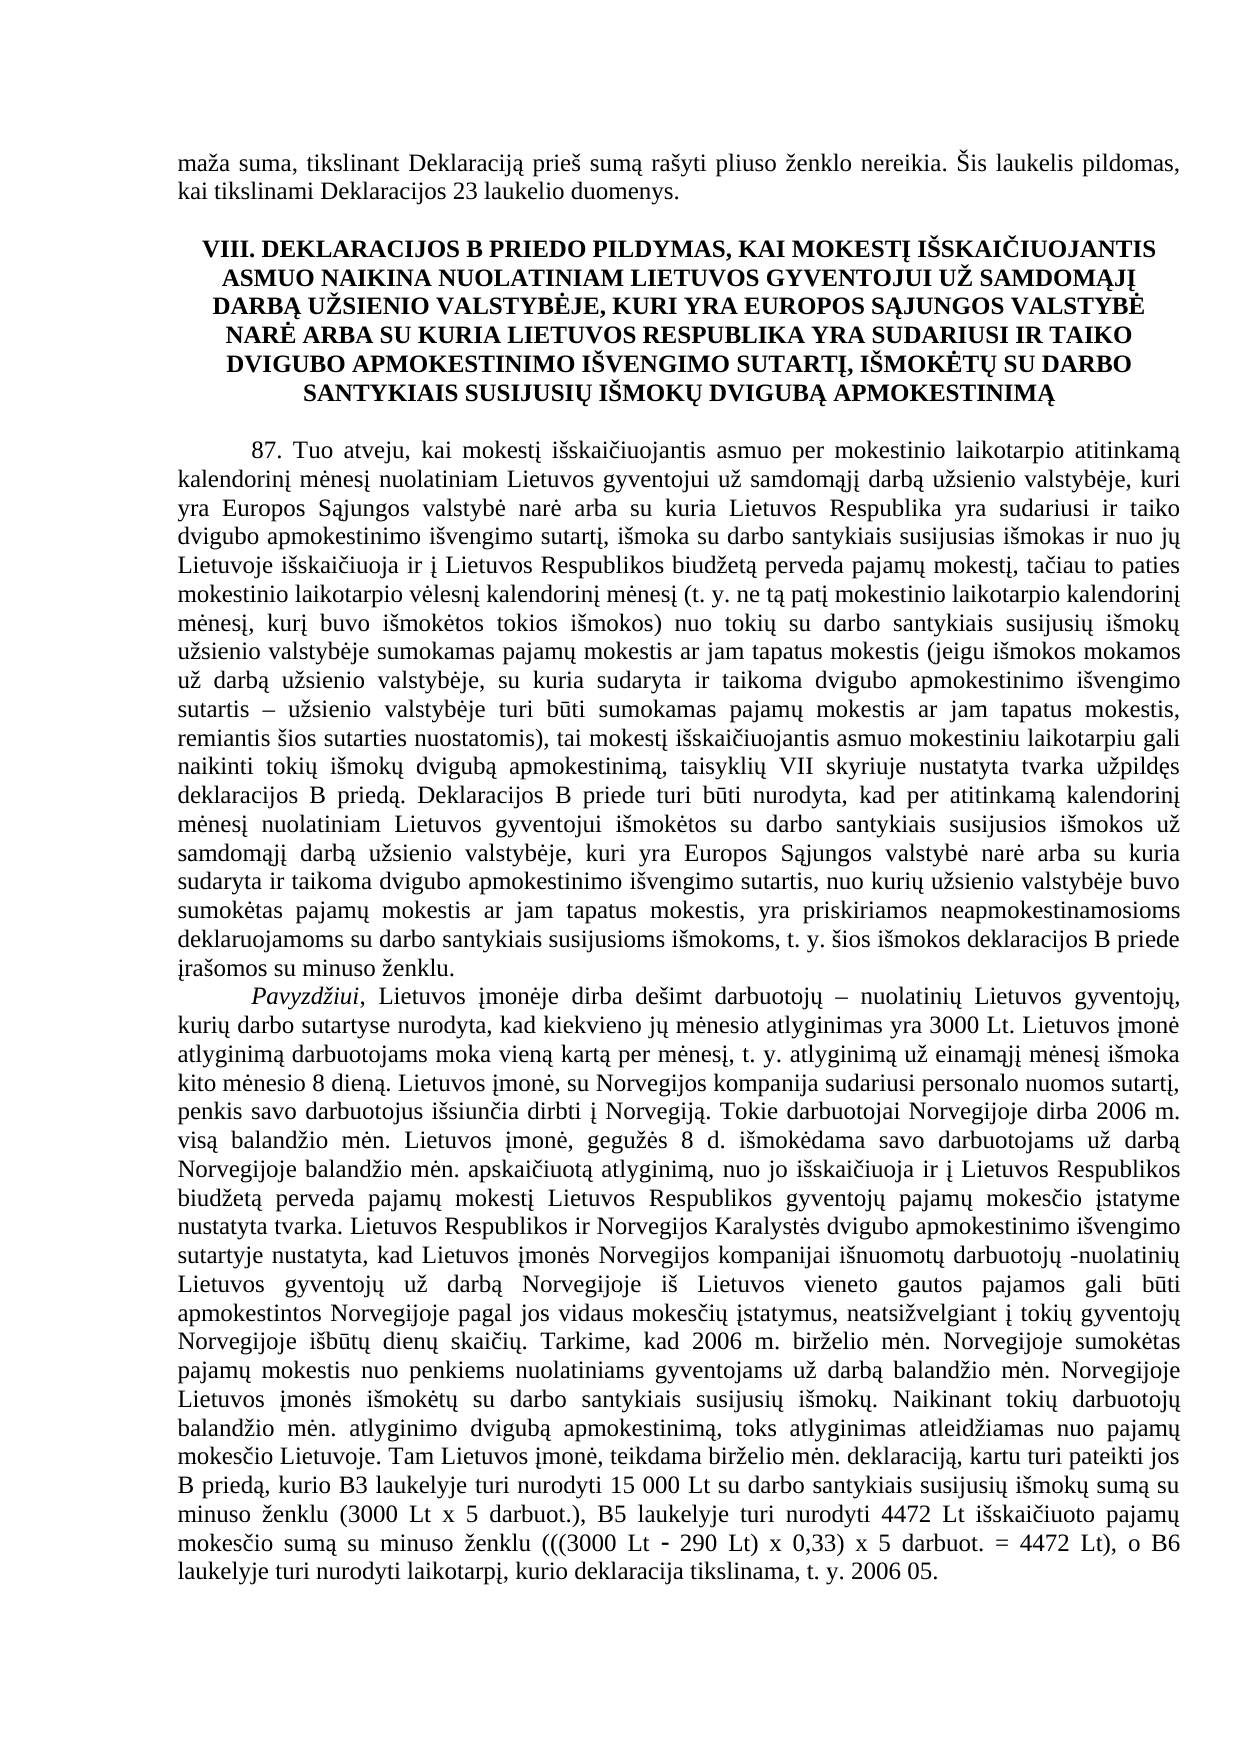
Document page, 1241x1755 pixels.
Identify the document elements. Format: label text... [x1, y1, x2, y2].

text 87. Tuo atveju, kai mokestį išskaičiuojantis asmuo per mokestinio laikotarpio atitinkamą kalendorinį mėnesį nuolatiniam Lietuvos gyventojui už samdomąjį darbą užsienio valstybėje, kuri yra Europos Sąjungos valstybė narė arba su kuria Lietuvos Respublika yra sudariusi ir taiko dvigubo apmokestinimo išvengimo sutartį, išmoka su darbo santykiais susijusias išmokas ir nuo jų Lietuvoje išskaičiuoja ir į Lietuvos Respublikos biudžetą perveda pajamų mokestį, tačiau to paties mokestinio laikotarpio vėlesnį kalendorinį mėnesį (t. y. ne tą patį mokestinio laikotarpio kalendorinį mėnesį, kurį buvo išmokėtos tokios išmokos) nuo tokių su darbo santykiais susijusių išmokų užsienio valstybėje sumokamas pajamų mokestis ar jam tapatus mokestis (jeigu išmokos mokamos už darbą užsienio valstybėje, su kuria sudaryta ir taikoma dvigubo apmokestinimo išvengimo sutartis – užsienio valstybėje turi būti sumokamas pajamų mokestis ar jam tapatus mokestis, remiantis šios sutarties nuostatomis), tai mokestį išskaičiuojantis asmuo mokestiniu laikotarpiu gali naikinti tokių išmokų dvigubą apmokestinimą, taisyklių VII skyriuje nustatyta tvarka užpildęs deklaracijos B priedą. Deklaracijos B priede turi būti nurodyta, kad per atitinkamą kalendorinį mėnesį nuolatiniam Lietuvos gyventojui išmokėtos su darbo santykiais susijusios išmokos už samdomąjį darbą užsienio valstybėje, kuri yra Europos Sąjungos valstybė narė arba su kuria sudaryta ir taikoma dvigubo apmokestinimo išvengimo sutartis, nuo kurių užsienio valstybėje buvo sumokėtas pajamų mokestis ar jam tapatus mokestis, yra priskiriamos neapmokestinamosioms deklaruojamoms su darbo santykiais susijusioms išmokoms, t. y. šios išmokos deklaracijos B priede įrašomos su minuso ženklu. [177, 435, 1181, 981]
text maža suma, tikslinant Deklaraciją prieš sumą rašyti pliuso ženklo nereikia. Šis laukelis pildomas, kai tikslinami Deklaracijos 23 laukelio duomenys. [177, 148, 1181, 205]
text Pavyzdžiui, Lietuvos įmonėje dirba dešimt darbuotojų – nuolatinių Lietuvos gyventojų, kurių darbo sutartyse nurodyta, kad kiekvieno jų mėnesio atlyginimas yra 3000 Lt. Lietuvos įmonė atlyginimą darbuotojams moka vieną kartą per mėnesį, t. y. atlyginimą už einamąjį mėnesį išmoka kito mėnesio 8 dieną. Lietuvos įmonė, su Norvegijos kompanija sudariusi personalo nuomos sutartį, penkis savo darbuotojus išsiunčia dirbti į Norvegiją. Tokie darbuotojai Norvegijoje dirba 2006 m. visą balandžio mėn. Lietuvos įmonė, gegužės 8 d. išmokėdama savo darbuotojams už darbą Norvegijoje balandžio mėn. apskaičiuotą atlyginimą, nuo jo išskaičiuoja ir į Lietuvos Respublikos biudžetą perveda pajamų mokestį Lietuvos Respublikos gyventojų pajamų mokesčio įstatyme nustatyta tvarka. Lietuvos Respublikos ir Norvegijos Karalystės dvigubo apmokestinimo išvengimo sutartyje nustatyta, kad Lietuvos įmonės Norvegijos kompanijai išnuomotų darbuotojų -nuolatinių Lietuvos gyventojų už darbą Norvegijoje iš Lietuvos vieneto gautos pajamos gali būti apmokestintos Norvegijoje pagal jos vidaus mokesčių įstatymus, neatsižvelgiant į tokių gyventojų Norvegijoje išbūtų dienų skaičių. Tarkime, kad 2006 m. birželio mėn. Norvegijoje sumokėtas pajamų mokestis nuo penkiems nuolatiniams gyventojams už darbą balandžio mėn. Norvegijoje Lietuvos įmonės išmokėtų su darbo santykiais susijusių išmokų. Naikinant tokių darbuotojų balandžio mėn. atlyginimo dvigubą apmokestinimą, toks atlyginimas atleidžiamas nuo pajamų mokesčio Lietuvoje. Tam Lietuvos įmonė, teikdama birželio mėn. deklaraciją, kartu turi pateikti jos B priedą, kurio B3 laukelyje turi nurodyti 15 000 Lt su darbo santykiais susijusių išmokų sumą su minuso ženklu (3000 Lt x 5 darbuot.), B5 laukelyje turi nurodyti 4472 Lt išskaičiuoto pajamų mokesčio sumą su minuso ženklu (((3000 Lt  290 Lt) x 0,33) x 5 darbuot. = 4472 Lt), o B6 laukelyje turi nurodyti laikotarpį, kurio deklaracija tikslinama, t. y. 2006 05. [177, 981, 1181, 1585]
text VIII. DEKLARACIJOS B PRIEDO PILDYMAS, KAI MOKESTĮ IŠSKAIČIUOJANTIS ASMUO NAIKINA NUOLATINIAM LIETUVOS GYVENTOJUI UŽ SAMDOMĄJĮ DARBĄ UŽSIENIO VALSTYBĖJE, KURI YRA EUROPOS SĄJUNGOS VALSTYBĖ NARĖ ARBA SU KURIA LIETUVOS RESPUBLIKA YRA SUDARIUSI IR TAIKO DVIGUBO APMOKESTINIMO IŠVENGIMO SUTARTĮ, IŠMOKĖTŲ SU DARBO SANTYKIAIS SUSIJUSIŲ IŠMOKŲ DVIGUBĄ APMOKESTINIMĄ [177, 234, 1181, 406]
